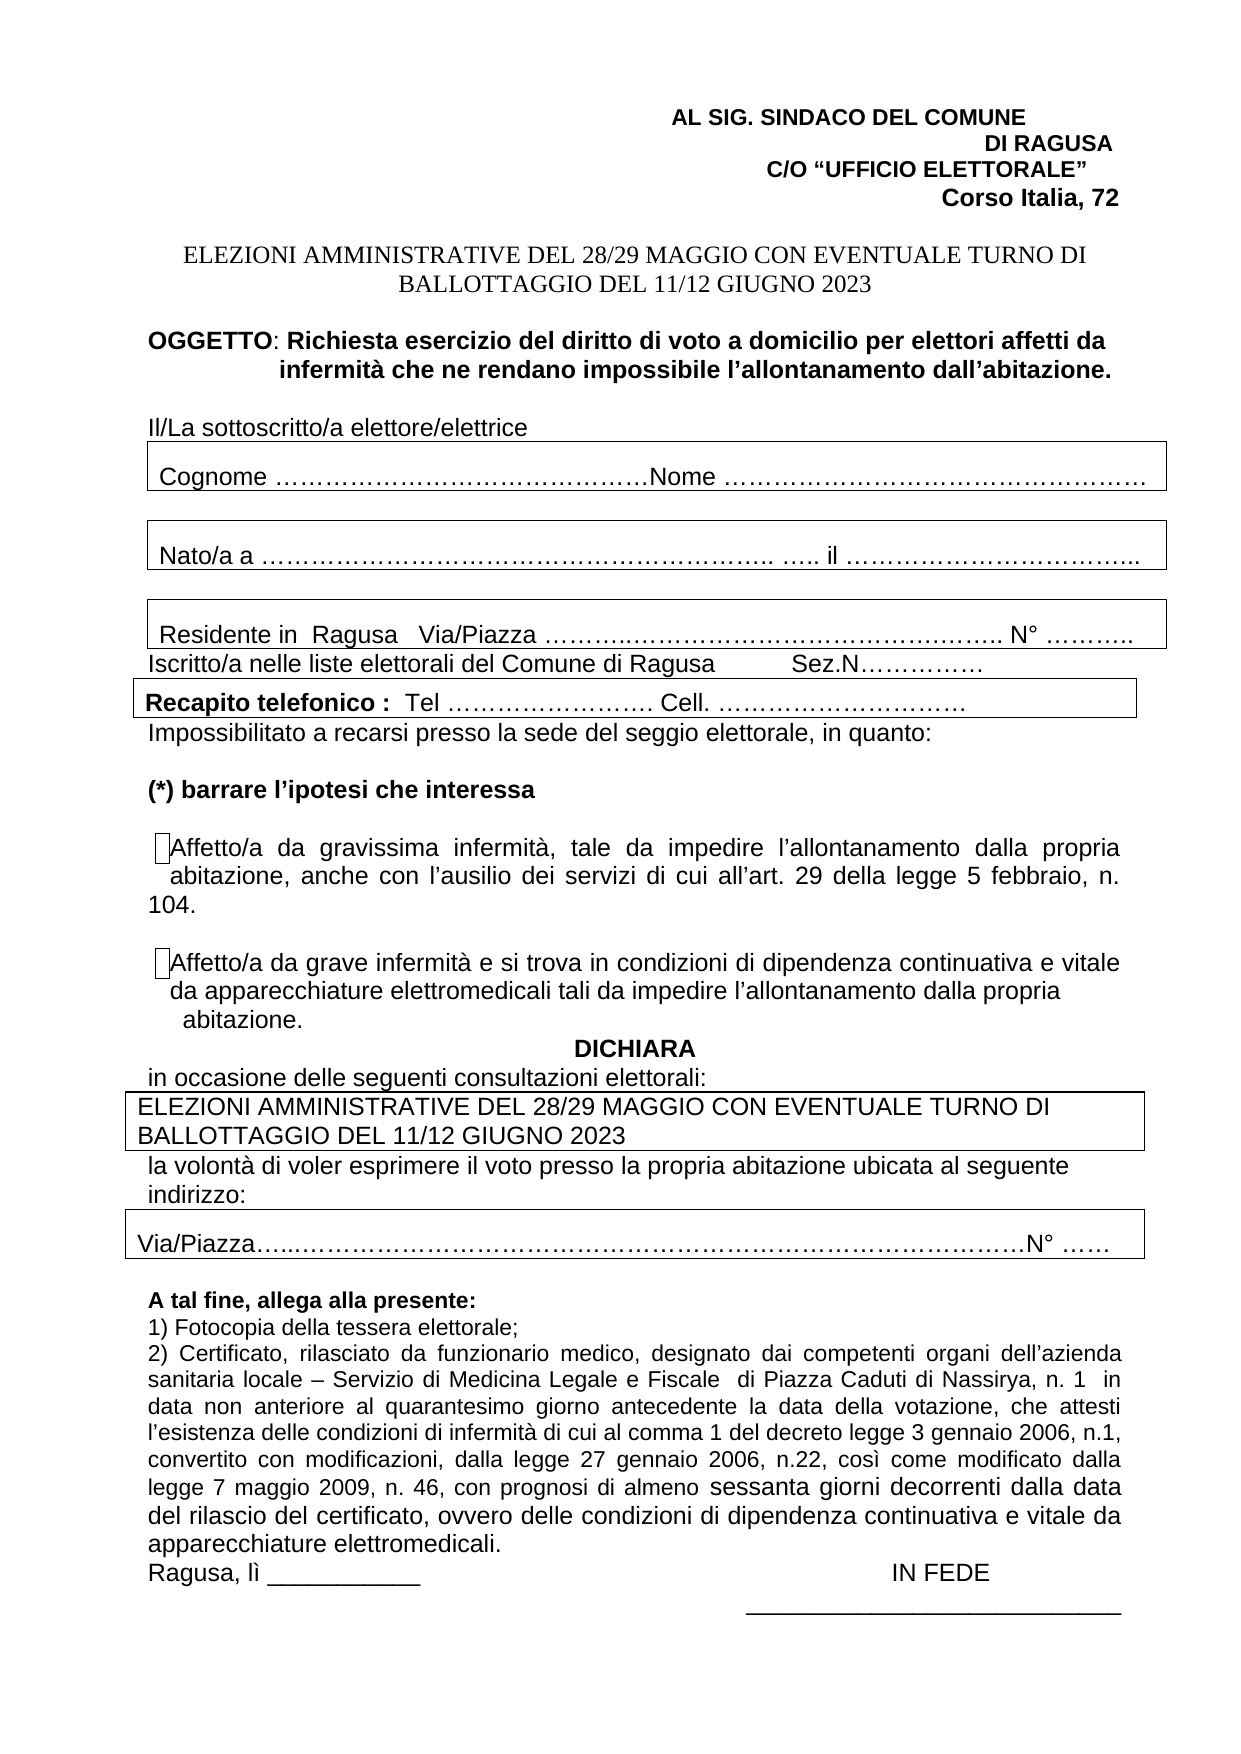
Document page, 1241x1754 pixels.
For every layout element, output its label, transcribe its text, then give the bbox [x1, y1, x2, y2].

text C/O “UFFICIO ELETTORALE” [738, 156, 1122, 182]
text 1) Fotocopia della tessera elettorale; [148, 1314, 1122, 1340]
table_header Via/Piazza…...……………………………………………………………………………N° …… [126, 1210, 1144, 1258]
text Affetto/a da grave infermità e si trova in condizioni di dipendenza continuativa e vitale da apparecchiature elettromedicali tali da impedire l’allontanamento dalla propria [148, 948, 1122, 1005]
text A tal fine, allega alla presente: [148, 1287, 1122, 1314]
text Corso Italia, 72 [249, 182, 1122, 211]
text DICHIARA [148, 1034, 1122, 1063]
text ___________________________ [148, 1587, 1122, 1616]
text DI RAGUSA [148, 130, 1122, 156]
text Affetto/a da gravissima infermità, tale da impedire l’allontanamento dalla propria abitazione, anche con l’ausilio dei servizi di cui all’art. 29 della legge 5 febbraio, n. 104. [148, 833, 1122, 919]
text ELEZIONI AMMINISTRATIVE DEL 28/29 MAGGIO CON EVENTUALE TURNO DI BALLOTTAGGIO DEL 11/12 GIUGNO 2023 [148, 240, 1122, 297]
text Impossibilitato a recarsi presso la sede del seggio elettorale, in quanto: [148, 718, 1122, 746]
text (*) barrare l’ipotesi che interessa [148, 775, 1122, 804]
table_header [156, 949, 169, 977]
text OGGETTO: Richiesta esercizio del diritto di voto a domicilio per elettori affetti da infermità che ne rendano impossibile l’allontanamento dall’abitazione. [148, 326, 1122, 384]
text la volontà di voler esprimere il voto presso la propria abitazione ubicata al seguente indirizzo: [148, 1151, 1122, 1208]
text Ragusa, lì ___________ IN FEDE [148, 1558, 1122, 1587]
table_header Nato/a a …………………………………………………….. ….. il ……………………………... [148, 521, 1166, 569]
text in occasione delle seguenti consultazioni elettorali: [148, 1063, 1122, 1091]
text abitazione. [148, 1005, 1122, 1034]
table_header Residente in Ragusa Via/Piazza ………..……………………………….…….. N° ……….. [148, 600, 1166, 648]
table_header [156, 834, 169, 862]
text 2) Certificato, rilasciato da funzionario medico, designato dai competenti organi dell’azienda sanitaria locale – Servizio di Medicina Legale e Fiscale di Piazza Caduti di Nassirya, n. 1 in data non anteriore al quarantesimo giorno antecedente la data della votazione, che attesti l’esistenza delle condizioni di infermità di cui al comma 1 del decreto legge 3 gennaio 2006, n.1, convertito con modificazioni, dalla legge 27 gennaio 2006, n.22, così come modificato dalla legge 7 maggio 2009, n. 46, con prognosi di almeno sessanta giorni decorrenti dalla data del rilascio del certificato, ovvero delle condizioni di dipendenza continuativa e vitale da apparecchiature elettromedicali. [148, 1340, 1122, 1558]
table_header ELEZIONI AMMINISTRATIVE DEL 28/29 MAGGIO CON EVENTUALE TURNO DI BALLOTTAGGIO DEL 11/12 GIUGNO 2023 [126, 1093, 1144, 1150]
text Iscritto/a nelle liste elettorali del Comune di Ragusa Sez.N…………… [148, 649, 1122, 678]
table_header Recapito telefonico : Tel ……………………. Cell. ………………………… [134, 679, 1136, 717]
text Il/La sottoscritto/a elettore/elettrice [148, 412, 1122, 441]
table_header Cognome ………………………………………Nome …………………………………………… [148, 442, 1166, 490]
text AL SIG. SINDACO DEL COMUNE [590, 103, 1122, 130]
